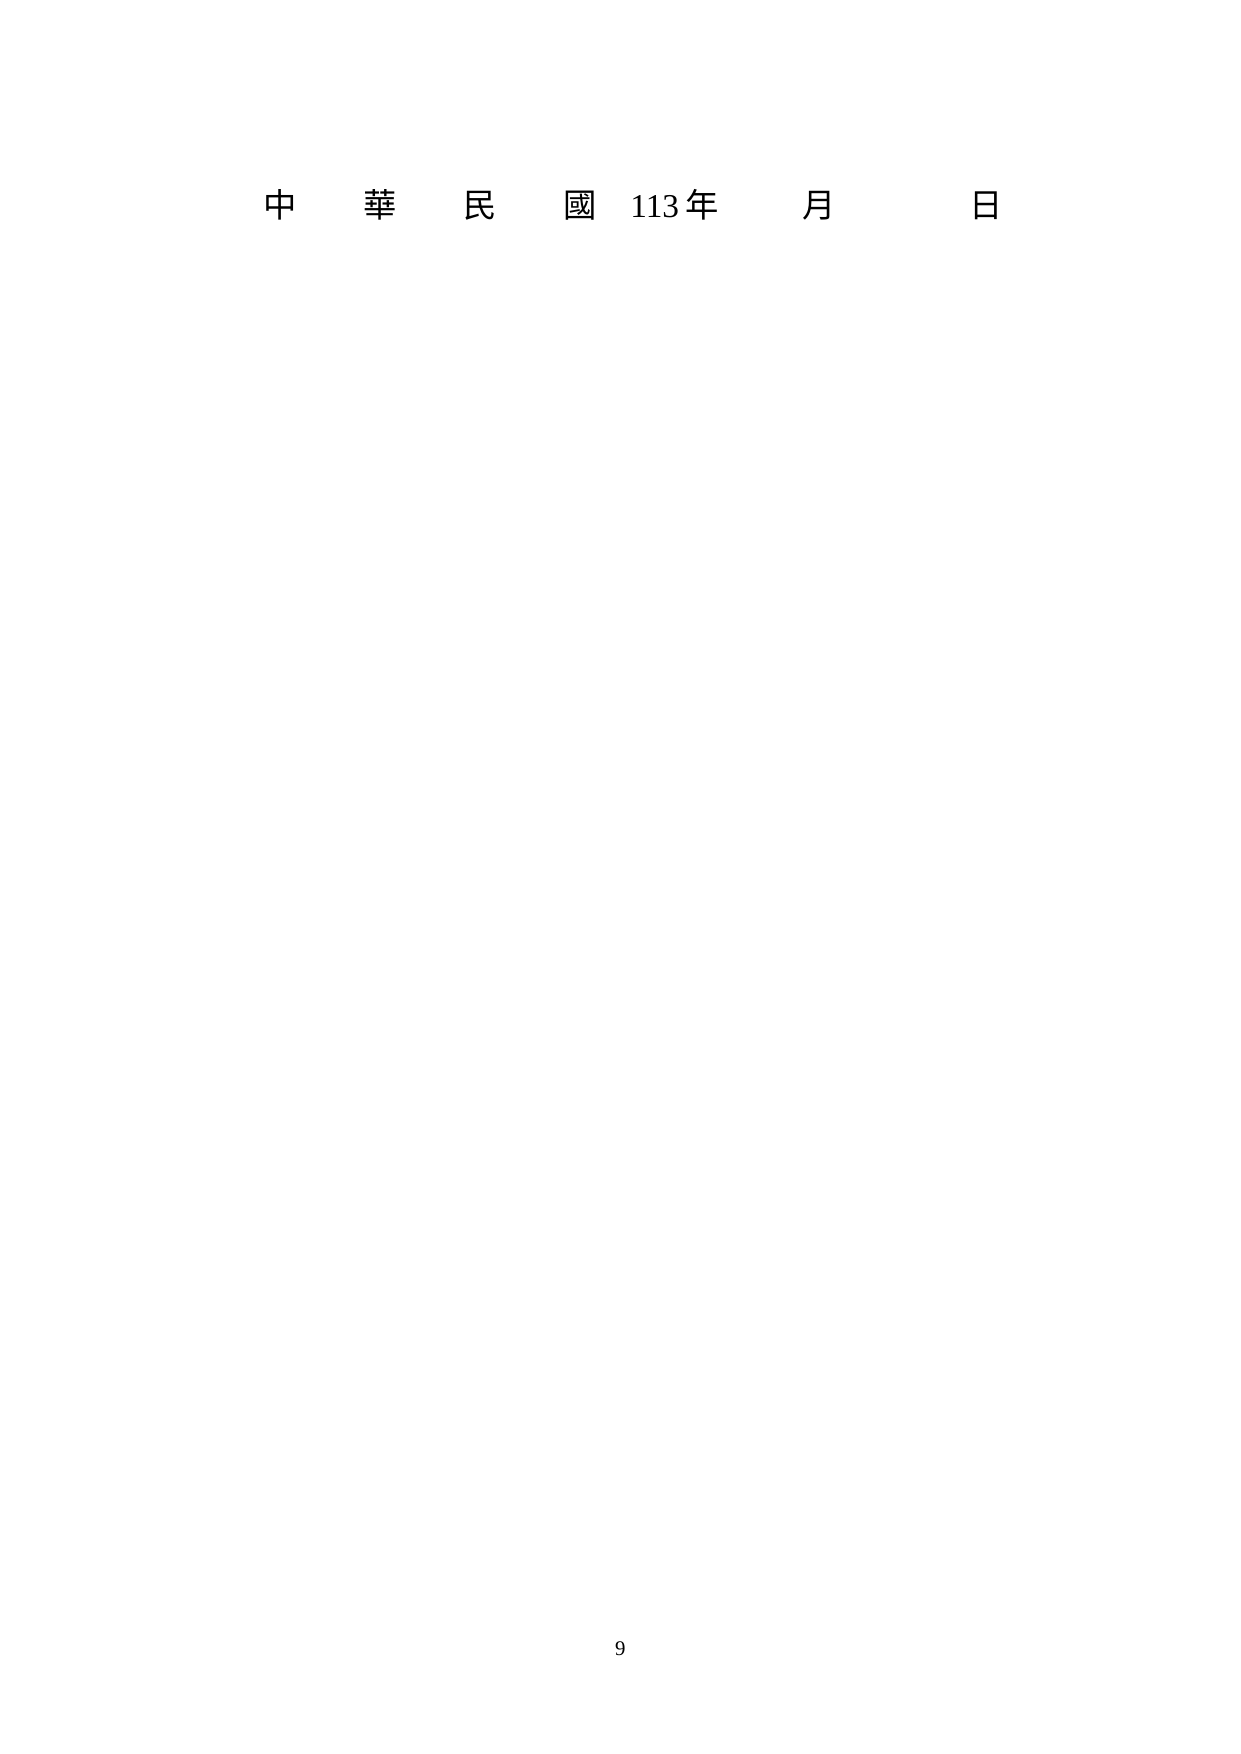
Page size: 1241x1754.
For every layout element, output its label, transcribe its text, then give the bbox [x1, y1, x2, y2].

text 中 華 民 國 113年 月 日 [118, 162, 1147, 224]
